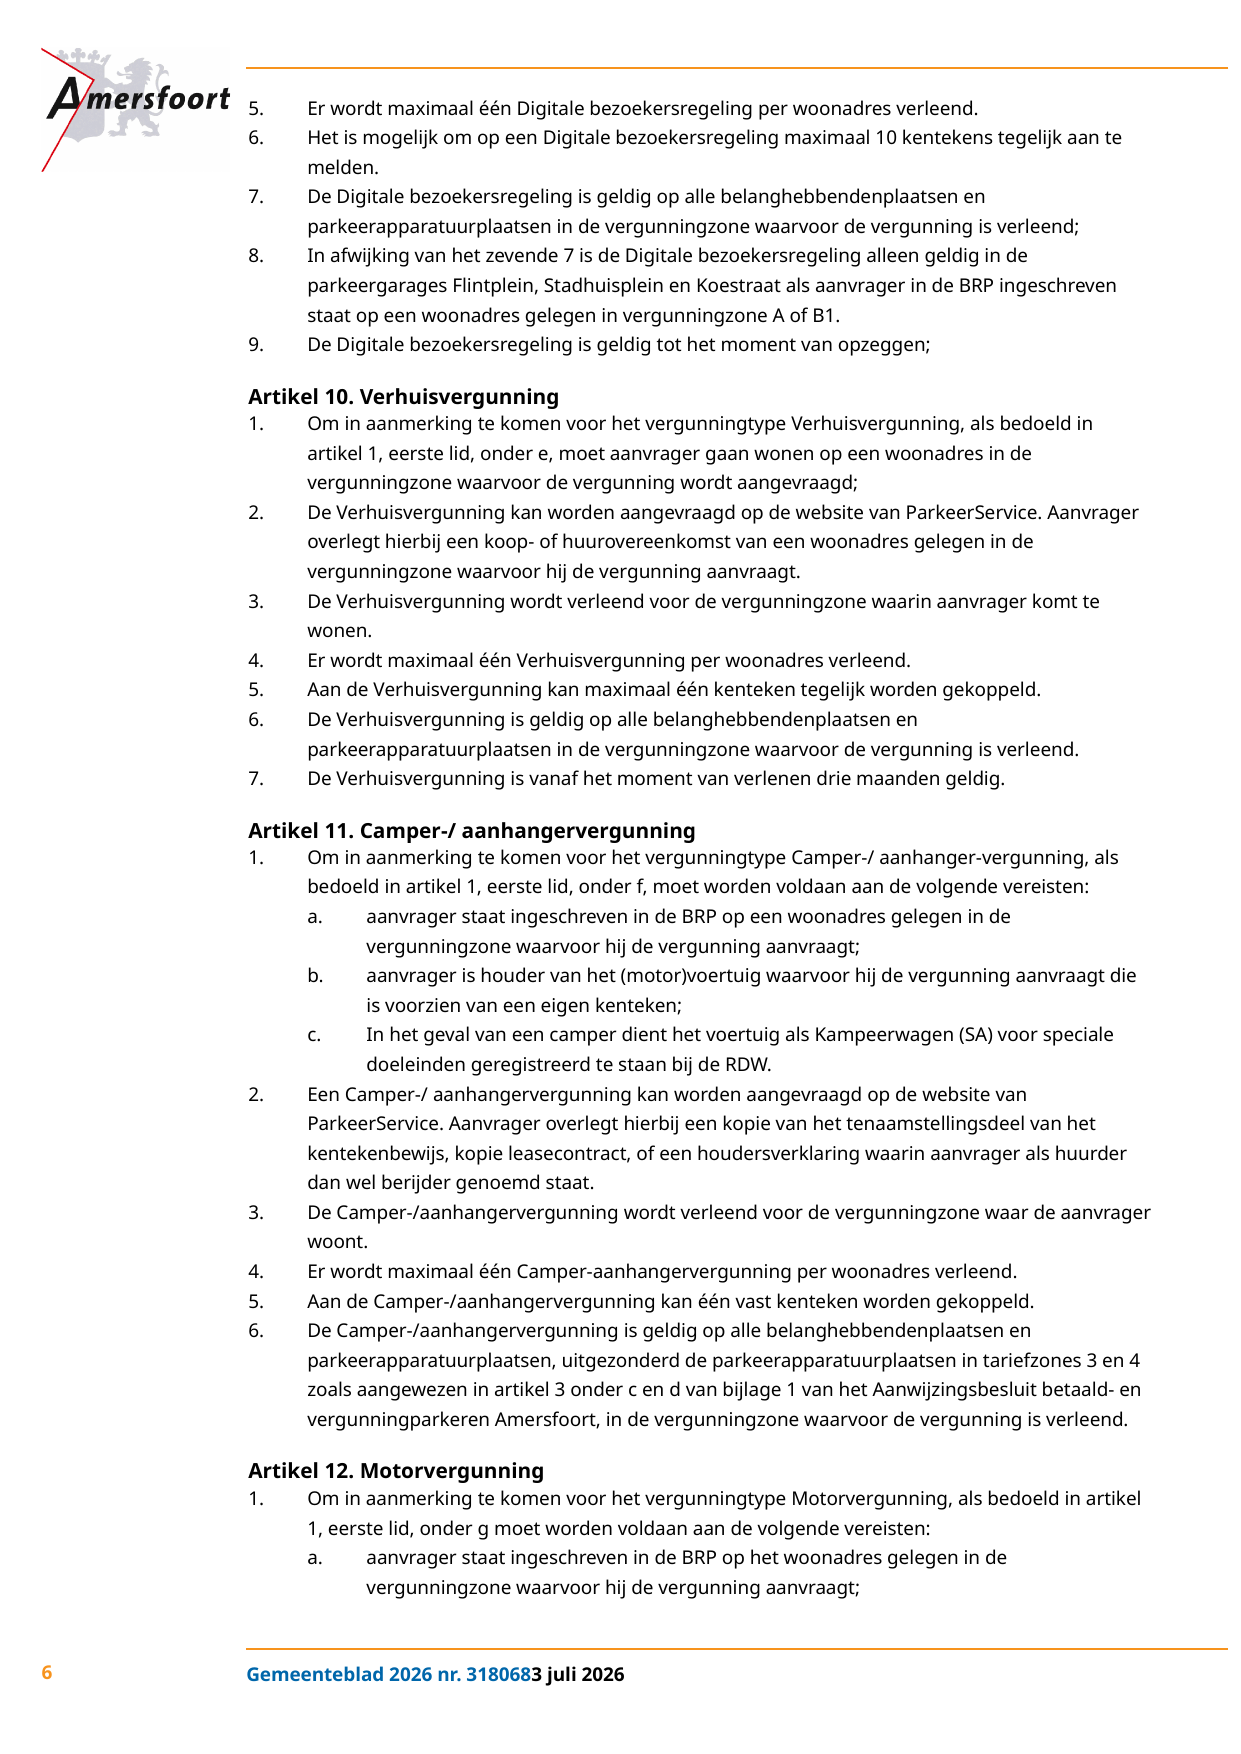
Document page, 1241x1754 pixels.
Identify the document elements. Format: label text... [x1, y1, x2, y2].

list De Verhuisvergunning wordt verleend voor de vergunningzone waarin aanvrager komt te wonen. [248, 588, 1152, 643]
list Er wordt maximaal één Verhuisvergunning per woonadres verleend. [248, 647, 1152, 673]
list Er wordt maximaal één Camper-aanhangervergunning per woonadres verleend. [248, 1258, 1152, 1284]
list aanvrager staat ingeschreven in de BRP op het woonadres gelegen in de vergunningzone waarvoor hij de vergunning aanvraagt; [307, 1544, 1152, 1599]
list De Verhuisvergunning kan worden aangevraagd op de website van ParkeerService. Aanvrager overlegt hierbij een koop- of huurovereenkomst van een woonadres gelegen in de vergunningzone waarvoor hij de vergunning aanvraagt. [248, 499, 1152, 584]
list Er wordt maximaal één Digitale bezoekersregeling per woonadres verleend. [248, 95, 1152, 121]
text Artikel 11. Camper-/ aanhangervergunning [248, 816, 1152, 844]
list Een Camper-/ aanhangervergunning kan worden aangevraagd op de website van ParkeerService. Aanvrager overlegt hierbij een kopie van het tenaamstellingsdeel van het kentekenbewijs, kopie leasecontract, of een houdersverklaring waarin aanvrager als huurder dan wel berijder genoemd staat. [248, 1081, 1152, 1195]
list Om in aanmerking te komen voor het vergunningtype Camper-/ aanhanger-vergunning, als bedoeld in artikel 1, eerste lid, onder f, moet worden voldaan aan de volgende vereisten: [248, 844, 1152, 899]
text Artikel 10. Verhuisvergunning [248, 382, 1152, 410]
list In afwijking van het zevende 7 is de Digitale bezoekersregeling alleen geldig in de parkeergarages Flintplein, Stadhuisplein en Koestraat als aanvrager in de BRP ingeschreven staat op een woonadres gelegen in vergunningzone A of B1. [248, 243, 1152, 328]
list Het is mogelijk om op een Digitale bezoekersregeling maximaal 10 kentekens tegelijk aan te melden. [248, 124, 1152, 180]
list Aan de Camper-/aanhangervergunning kan één vast kenteken worden gekoppeld. [248, 1288, 1152, 1314]
list Om in aanmerking te komen voor het vergunningtype Verhuisvergunning, als bedoeld in artikel 1, eerste lid, onder e, moet aanvrager gaan wonen op een woonadres in de vergunningzone waarvoor de vergunning wordt aangevraagd; [248, 410, 1152, 495]
list Aan de Verhuisvergunning kan maximaal één kenteken tegelijk worden gekoppeld. [248, 677, 1152, 702]
list De Verhuisvergunning is geldig op alle belanghebbendenplaatsen en parkeerapparatuurplaatsen in de vergunningzone waarvoor de vergunning is verleend. [248, 706, 1152, 761]
list Om in aanmerking te komen voor het vergunningtype Motorvergunning, als bedoeld in artikel 1, eerste lid, onder g moet worden voldaan aan de volgende vereisten: [248, 1485, 1152, 1540]
list De Camper-/aanhangervergunning is geldig op alle belanghebbendenplaatsen en parkeerapparatuurplaatsen, uitgezonderd de parkeerapparatuurplaatsen in tariefzones 3 en 4 zoals aangewezen in artikel 3 onder c en d van bijlage 1 van het Aanwijzingsbesluit betaald- en vergunningparkeren Amersfoort, in de vergunningzone waarvoor de vergunning is verleend. [248, 1317, 1152, 1432]
list De Digitale bezoekersregeling is geldig op alle belanghebbendenplaatsen en parkeerapparatuurplaatsen in de vergunningzone waarvoor de vergunning is verleend; [248, 183, 1152, 239]
list De Digitale bezoekersregeling is geldig tot het moment van opzeggen; [248, 331, 1152, 357]
list aanvrager is houder van het (motor)voertuig waarvoor hij de vergunning aanvraagt die is voorzien van een eigen kenteken; [307, 962, 1152, 1018]
list aanvrager staat ingeschreven in de BRP op een woonadres gelegen in de vergunningzone waarvoor hij de vergunning aanvraagt; [307, 903, 1152, 959]
text Artikel 12. Motorvergunning [248, 1457, 1152, 1485]
list In het geval van een camper dient het voertuig als Kampeerwagen (SA) voor speciale doeleinden geregistreerd te staan bij de RDW. [307, 1022, 1152, 1077]
picture [41, 47, 231, 172]
list De Verhuisvergunning is vanaf het moment van verlenen drie maanden geldig. [248, 765, 1152, 791]
list De Camper-/aanhangervergunning wordt verleend voor de vergunningzone waar de aanvrager woont. [248, 1199, 1152, 1254]
